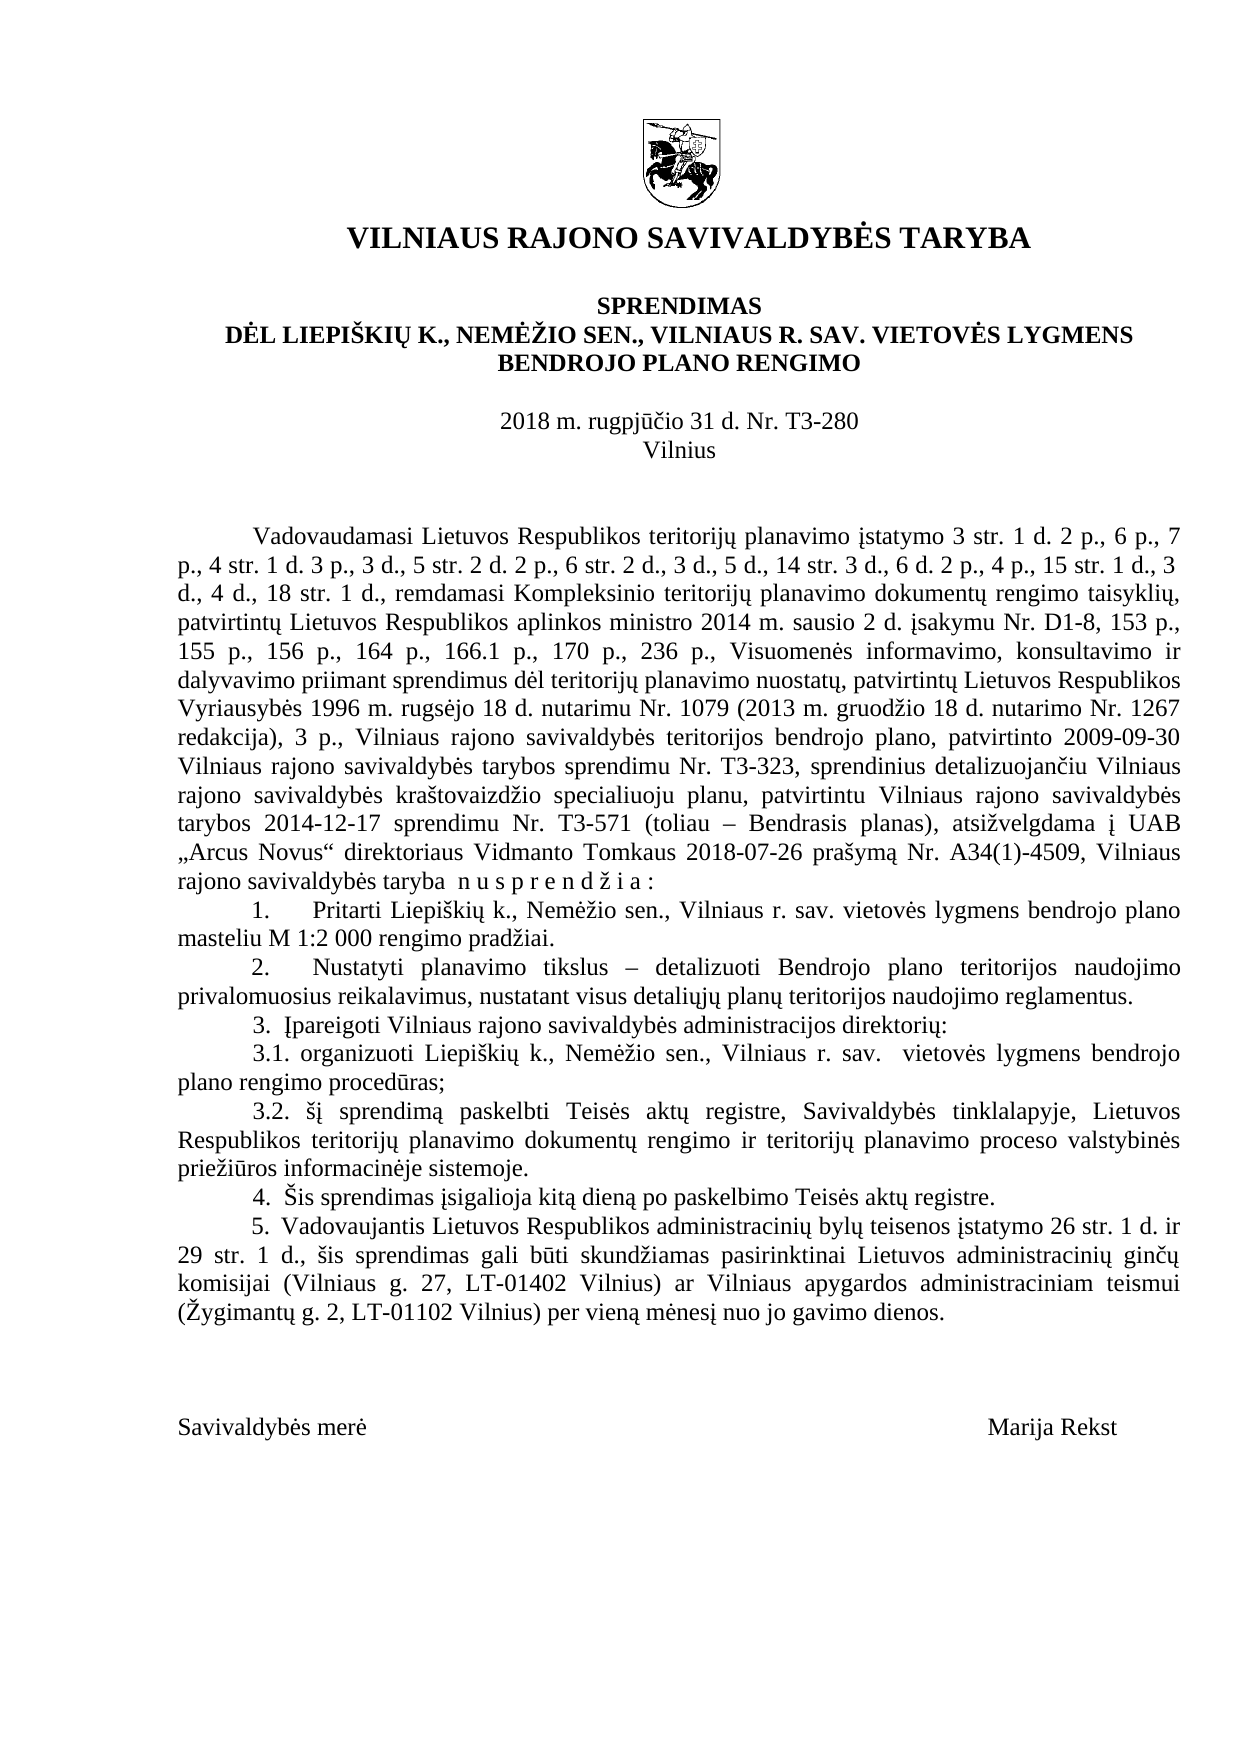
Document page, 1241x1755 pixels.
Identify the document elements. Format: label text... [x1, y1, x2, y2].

text 4. Šis sprendimas įsigalioja kitą dieną po paskelbimo Teisės aktų registre. [177, 1182, 1181, 1211]
text Savivaldybės merė Marija Rekst [177, 1412, 1181, 1441]
text Vilnius [177, 435, 1181, 463]
text 5. Vadovaujantis Lietuvos Respublikos administracinių bylų teisenos įstatymo 26 str. 1 d. ir 29 str. 1 d., šis sprendimas gali būti skundžiamas pasirinktinai Lietuvos administracinių ginčų komisijai (Vilniaus g. 27, LT-01402 Vilnius) ar Vilniaus apygardos administraciniam teismui (Žygimantų g. 2, LT-01102 Vilnius) per vieną mėnesį nuo jo gavimo dienos. [177, 1211, 1181, 1326]
text VILNIAUS RAJONO SAVIVALDYBĖS TARYBA [192, 219, 1186, 255]
text Vadovaudamasi Lietuvos Respublikos teritorijų planavimo įstatymo 3 str. 1 d. 2 p., 6 p., 7 p., 4 str. 1 d. 3 p., 3 d., 5 str. 2 d. 2 p., 6 str. 2 d., 3 d., 5 d., 14 str. 3 d., 6 d. 2 p., 4 p., 15 str. 1 d., 3 d., 4 d., 18 str. 1 d., remdamasi Kompleksinio teritorijų planavimo dokumentų rengimo taisyklių, patvirtintų Lietuvos Respublikos aplinkos ministro 2014 m. sausio 2 d. įsakymu Nr. D1-8, 153 p., 155 p., 156 p., 164 p., 166.1 p., 170 p., 236 p., Visuomenės informavimo, konsultavimo ir dalyvavimo priimant sprendimus dėl teritorijų planavimo nuostatų, patvirtintų Lietuvos Respublikos Vyriausybės 1996 m. rugsėjo 18 d. nutarimu Nr. 1079 (2013 m. gruodžio 18 d. nutarimo Nr. 1267 redakcija), 3 p., Vilniaus rajono savivaldybės teritorijos bendrojo plano, patvirtinto 2009-09-30 Vilniaus rajono savivaldybės tarybos sprendimu Nr. T3-323, sprendinius detalizuojančiu Vilniaus rajono savivaldybės kraštovaizdžio specialiuoju planu, patvirtintu Vilniaus rajono savivaldybės tarybos 2014-12-17 sprendimu Nr. T3-571 (toliau – Bendrasis planas), atsižvelgdama į UAB „Arcus Novus“ direktoriaus Vidmanto Tomkaus 2018-07-26 prašymą Nr. A34(1)-4509, Vilniaus rajono savivaldybės taryba n u s p r e n d ž i a : [177, 521, 1181, 895]
text DĖL LIEPIŠKIŲ K., NEMĖŽIO SEN., VILNIAUS R. SAV. VIETOVĖS LYGMENS BENDROJO PLANO RENGIMO [177, 320, 1181, 377]
text 2. Nustatyti planavimo tikslus – detalizuoti Bendrojo plano teritorijos naudojimo privalomuosius reikalavimus, nustatant visus detaliųjų planų teritorijos naudojimo reglamentus. [177, 952, 1181, 1010]
text 1. Pritarti Liepiškių k., Nemėžio sen., Vilniaus r. sav. vietovės lygmens bendrojo plano masteliu M 1:2 000 rengimo pradžiai. [177, 895, 1181, 952]
text 3.1. organizuoti Liepiškių k., Nemėžio sen., Vilniaus r. sav. vietovės lygmens bendrojo plano rengimo procedūras; [177, 1038, 1181, 1096]
text SPRENDIMAS [177, 291, 1181, 320]
text 3.2. šį sprendimą paskelbti Teisės aktų registre, Savivaldybės tinklalapyje, Lietuvos Respublikos teritorijų planavimo dokumentų rengimo ir teritorijų planavimo proceso valstybinės priežiūros informacinėje sistemoje. [177, 1096, 1181, 1182]
text 3. Įpareigoti Vilniaus rajono savivaldybės administracijos direktorių: [177, 1010, 1181, 1038]
text 2018 m. rugpjūčio 31 d. Nr. T3-280 [177, 406, 1181, 435]
